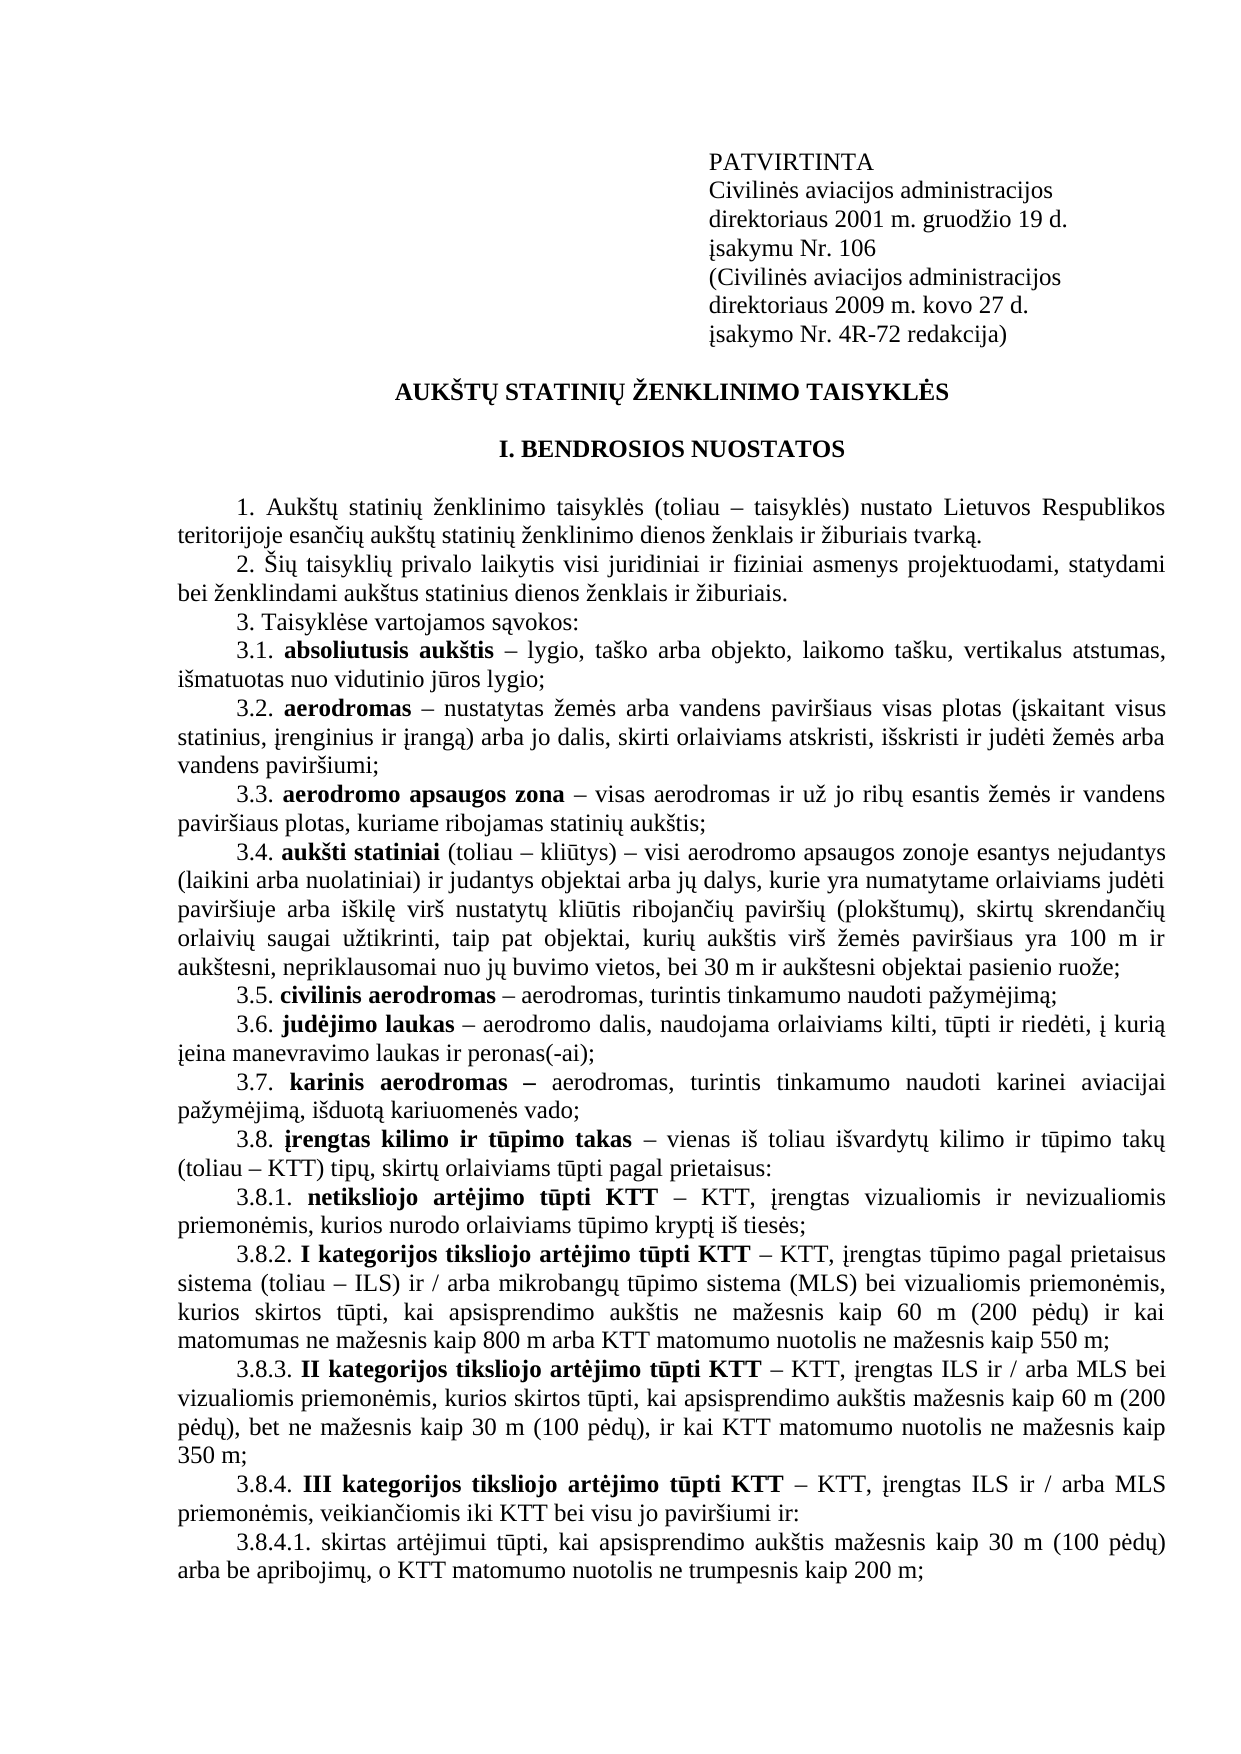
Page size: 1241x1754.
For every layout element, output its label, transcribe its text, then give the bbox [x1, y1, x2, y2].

text 3.4. aukšti statiniai (toliau – kliūtys) – visi aerodromo apsaugos zonoje esantys nejudantys (laikini arba nuolatiniai) ir judantys objektai arba jų dalys, kurie yra numatytame orlaiviams judėti paviršiuje arba iškilę virš nustatytų kliūtis ribojančių paviršių (plokštumų), skirtų skrendančių orlaivių saugai užtikrinti, taip pat objektai, kurių aukštis virš žemės paviršiaus yra 100 m ir aukštesni, nepriklausomai nuo jų buvimo vietos, bei 30 m ir aukštesni objektai pasienio ruože; [177, 837, 1167, 981]
text įsakymo Nr. 4R-72 redakcija) [177, 319, 1167, 348]
text Civilinės aviacijos administracijos [177, 176, 1167, 204]
text 3.2. aerodromas – nustatytas žemės arba vandens paviršiaus visas plotas (įskaitant visus statinius, įrenginius ir įrangą) arba jo dalis, skirti orlaiviams atskristi, išskristi ir judėti žemės arba vandens paviršiumi; [177, 693, 1167, 779]
text I. BENDROSIOS NUOSTATOS [177, 434, 1167, 463]
text 1. Aukštų statinių ženklinimo taisyklės (toliau – taisyklės) nustato Lietuvos Respublikos teritorijoje esančių aukštų statinių ženklinimo dienos ženklais ir žiburiais tvarką. [177, 492, 1167, 549]
text įsakymu Nr. 106 [177, 233, 1167, 262]
text 2. Šių taisyklių privalo laikytis visi juridiniai ir fiziniai asmenys projektuodami, statydami bei ženklindami aukštus statinius dienos ženklais ir žiburiais. [177, 549, 1167, 607]
text 3. Taisyklėse vartojamos sąvokos: [177, 607, 1167, 636]
text (Civilinės aviacijos administracijos [177, 262, 1167, 291]
text 3.7. karinis aerodromas – aerodromas, turintis tinkamumo naudoti karinei aviacijai pažymėjimą, išduotą kariuomenės vado; [177, 1067, 1167, 1124]
text 3.5. civilinis aerodromas – aerodromas, turintis tinkamumo naudoti pažymėjimą; [177, 981, 1167, 1009]
text 3.3. aerodromo apsaugos zona – visas aerodromas ir už jo ribų esantis žemės ir vandens paviršiaus plotas, kuriame ribojamas statinių aukštis; [177, 779, 1167, 837]
text 3.8.4.1. skirtas artėjimui tūpti, kai apsisprendimo aukštis mažesnis kaip 30 m (100 pėdų) arba be apribojimų, o KTT matomumo nuotolis ne trumpesnis kaip 200 m; [177, 1527, 1167, 1584]
text direktoriaus 2001 m. gruodžio 19 d. [177, 204, 1167, 233]
text PATVIRTINTA [177, 147, 1167, 176]
text 3.1. absoliutusis aukštis – lygio, taško arba objekto, laikomo tašku, vertikalus atstumas, išmatuotas nuo vidutinio jūros lygio; [177, 636, 1167, 693]
text direktoriaus 2009 m. kovo 27 d. [177, 291, 1167, 319]
text 3.8.3. II kategorijos tiksliojo artėjimo tūpti KTT – KTT, įrengtas ILS ir / arba MLS bei vizualiomis priemonėmis, kurios skirtos tūpti, kai apsisprendimo aukštis mažesnis kaip 60 m (200 pėdų), bet ne mažesnis kaip 30 m (100 pėdų), ir kai KTT matomumo nuotolis ne mažesnis kaip 350 m; [177, 1354, 1167, 1469]
text 3.8. įrengtas kilimo ir tūpimo takas – vienas iš toliau išvardytų kilimo ir tūpimo takų (toliau – KTT) tipų, skirtų orlaiviams tūpti pagal prietaisus: [177, 1124, 1167, 1182]
text 3.8.2. I kategorijos tiksliojo artėjimo tūpti KTT – KTT, įrengtas tūpimo pagal prietaisus sistema (toliau – ILS) ir / arba mikrobangų tūpimo sistema (MLS) bei vizualiomis priemonėmis, kurios skirtos tūpti, kai apsisprendimo aukštis ne mažesnis kaip 60 m (200 pėdų) ir kai matomumas ne mažesnis kaip 800 m arba KTT matomumo nuotolis ne mažesnis kaip 550 m; [177, 1239, 1167, 1354]
text AUKŠTŲ STATINIŲ ŽENKLINIMO TAISYKLĖS [177, 377, 1167, 406]
text 3.8.4. III kategorijos tiksliojo artėjimo tūpti KTT – KTT, įrengtas ILS ir / arba MLS priemonėmis, veikiančiomis iki KTT bei visu jo paviršiumi ir: [177, 1469, 1167, 1527]
text 3.8.1. netiksliojo artėjimo tūpti KTT – KTT, įrengtas vizualiomis ir nevizualiomis priemonėmis, kurios nurodo orlaiviams tūpimo kryptį iš tiesės; [177, 1182, 1167, 1239]
text 3.6. judėjimo laukas – aerodromo dalis, naudojama orlaiviams kilti, tūpti ir riedėti, į kurią įeina manevravimo laukas ir peronas(-ai); [177, 1009, 1167, 1067]
